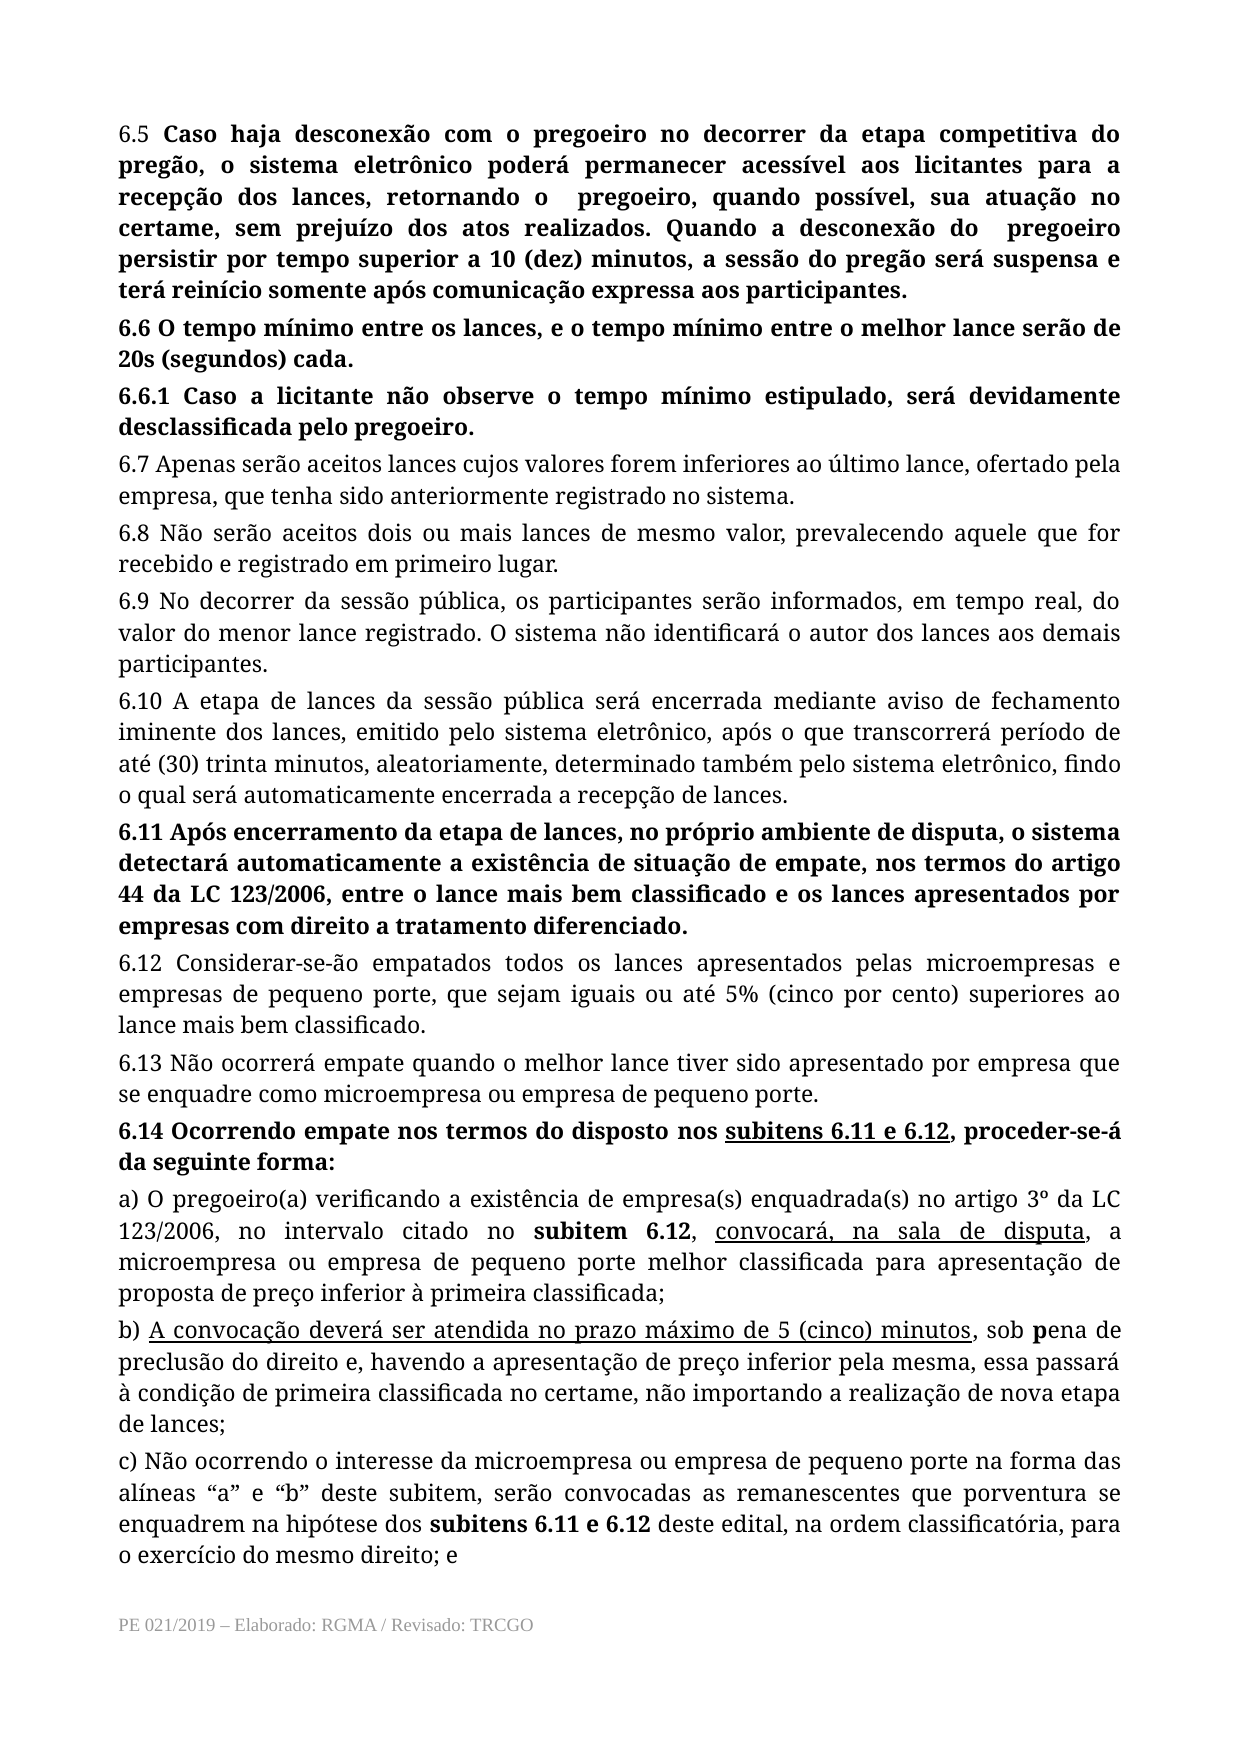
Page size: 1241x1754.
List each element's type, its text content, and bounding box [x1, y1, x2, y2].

text 6.12 Considerar-se-ão empatados todos os lances apresentados pelas microempresas e empresas de pequeno porte, que sejam iguais ou até 5% (cinco por cento) superiores ao lance mais bem classificado. [118, 947, 1122, 1041]
text b) A convocação deverá ser atendida no prazo máximo de 5 (cinco) minutos, sob pena de preclusão do direito e, havendo a apresentação de preço inferior pela mesma, essa passará à condição de primeira classificada no certame, não importando a realização de nova etapa de lances; [118, 1314, 1122, 1439]
text 6.5 Caso haja desconexão com o pregoeiro no decorrer da etapa competitiva do pregão, o sistema eletrônico poderá permanecer acessível aos licitantes para a recepção dos lances, retornando o pregoeiro, quando possível, sua atuação no certame, sem prejuízo dos atos realizados. Quando a desconexão do pregoeiro persistir por tempo superior a 10 (dez) minutos, a sessão do pregão será suspensa e terá reinício somente após comunicação expressa aos participantes. [118, 118, 1122, 306]
text 6.11 Após encerramento da etapa de lances, no próprio ambiente de disputa, o sistema detectará automaticamente a existência de situação de empate, nos termos do artigo 44 da LC 123/2006, entre o lance mais bem classificado e os lances apresentados por empresas com direito a tratamento diferenciado. [118, 816, 1122, 941]
text 6.9 No decorrer da sessão pública, os participantes serão informados, em tempo real, do valor do menor lance registrado. O sistema não identificará o autor dos lances aos demais participantes. [118, 585, 1122, 679]
text 6.14 Ocorrendo empate nos termos do disposto nos subitens 6.11 e 6.12, proceder-se-á da seguinte forma: [118, 1115, 1122, 1177]
text 6.7 Apenas serão aceitos lances cujos valores forem inferiores ao último lance, ofertado pela empresa, que tenha sido anteriormente registrado no sistema. [118, 448, 1122, 511]
text 6.6 O tempo mínimo entre os lances, e o tempo mínimo entre o melhor lance serão de 20s (segundos) cada. [118, 312, 1122, 374]
text c) Não ocorrendo o interesse da microempresa ou empresa de pequeno porte na forma das alíneas “a” e “b” deste subitem, serão convocadas as remanescentes que porventura se enquadrem na hipótese dos subitens 6.11 e 6.12 deste edital, na ordem classificatória, para o exercício do mesmo direito; e [118, 1445, 1122, 1570]
text 6.13 Não ocorrerá empate quando o melhor lance tiver sido apresentado por empresa que se enquadre como microempresa ou empresa de pequeno porte. [118, 1047, 1122, 1109]
text 6.6.1 Caso a licitante não observe o tempo mínimo estipulado, será devidamente desclassificada pelo pregoeiro. [118, 380, 1122, 442]
text a) O pregoeiro(a) verificando a existência de empresa(s) enquadrada(s) no artigo 3º da LC 123/2006, no intervalo citado no subitem 6.12, convocará, na sala de disputa, a microempresa ou empresa de pequeno porte melhor classificada para apresentação de proposta de preço inferior à primeira classificada; [118, 1183, 1122, 1308]
text 6.8 Não serão aceitos dois ou mais lances de mesmo valor, prevalecendo aquele que for recebido e registrado em primeiro lugar. [118, 517, 1122, 579]
text 6.10 A etapa de lances da sessão pública será encerrada mediante aviso de fechamento iminente dos lances, emitido pelo sistema eletrônico, após o que transcorrerá período de até (30) trinta minutos, aleatoriamente, determinado também pelo sistema eletrônico, findo o qual será automaticamente encerrada a recepção de lances. [118, 685, 1122, 810]
